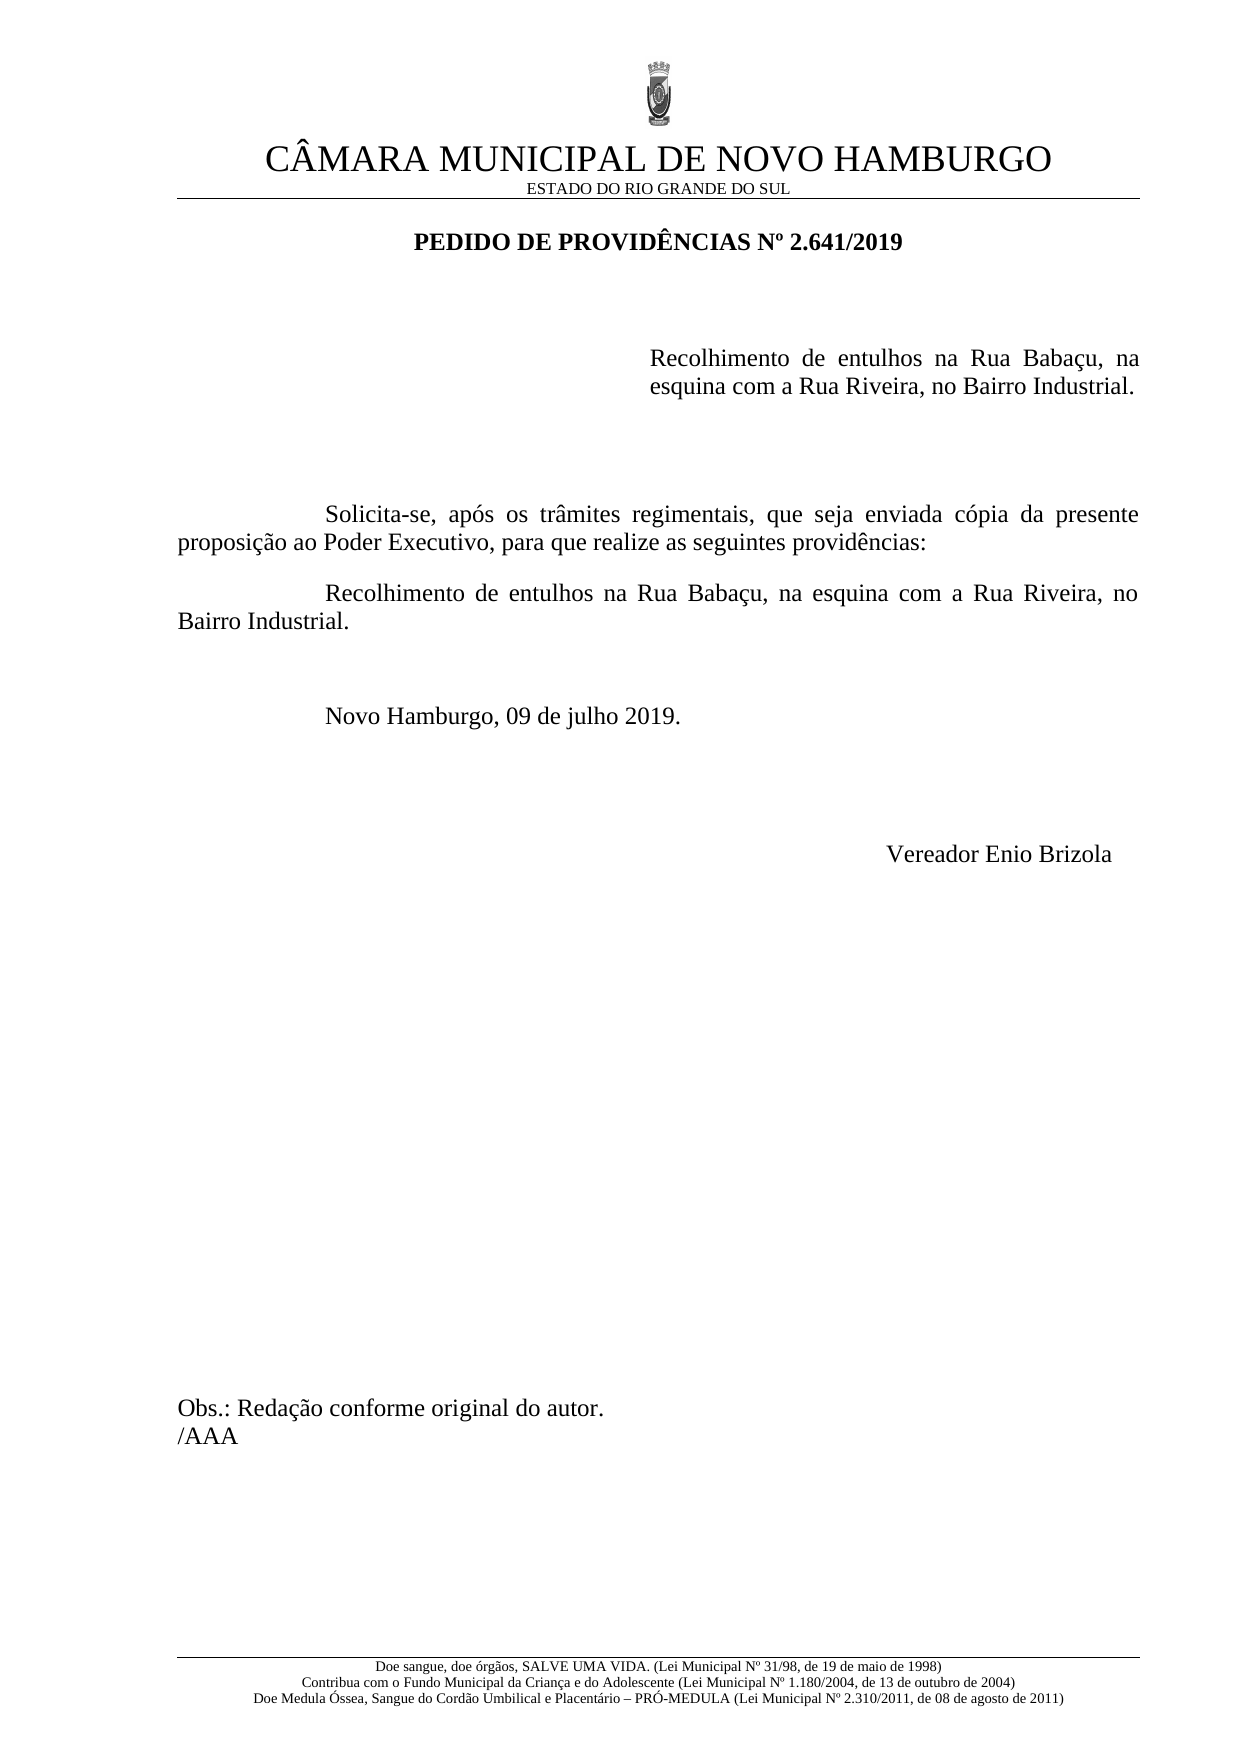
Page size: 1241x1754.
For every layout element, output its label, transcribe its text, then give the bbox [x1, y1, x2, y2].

text PEDIDO DE PROVIDÊNCIAS Nº 2.641/2019 [177, 228, 1140, 256]
text Recolhimento de entulhos na Rua Babaçu, na esquina com a Rua Riveira, no Bairro Industrial. [649, 344, 1140, 400]
text Obs.: Redação conforme original do autor. [177, 1394, 1140, 1422]
text /AAA [177, 1422, 1140, 1450]
text Novo Hamburgo, 09 de julho 2019. [177, 702, 1140, 729]
text Recolhimento de entulhos na Rua Babaçu, na esquina com a Rua Riveira, no Bairro Industrial. [177, 579, 1140, 635]
text Vereador Enio Brizola [177, 840, 1140, 868]
text Solicita-se, após os trâmites regimentais, que seja enviada cópia da presente proposição ao Poder Executivo, para que realize as seguintes providências: [177, 500, 1140, 556]
